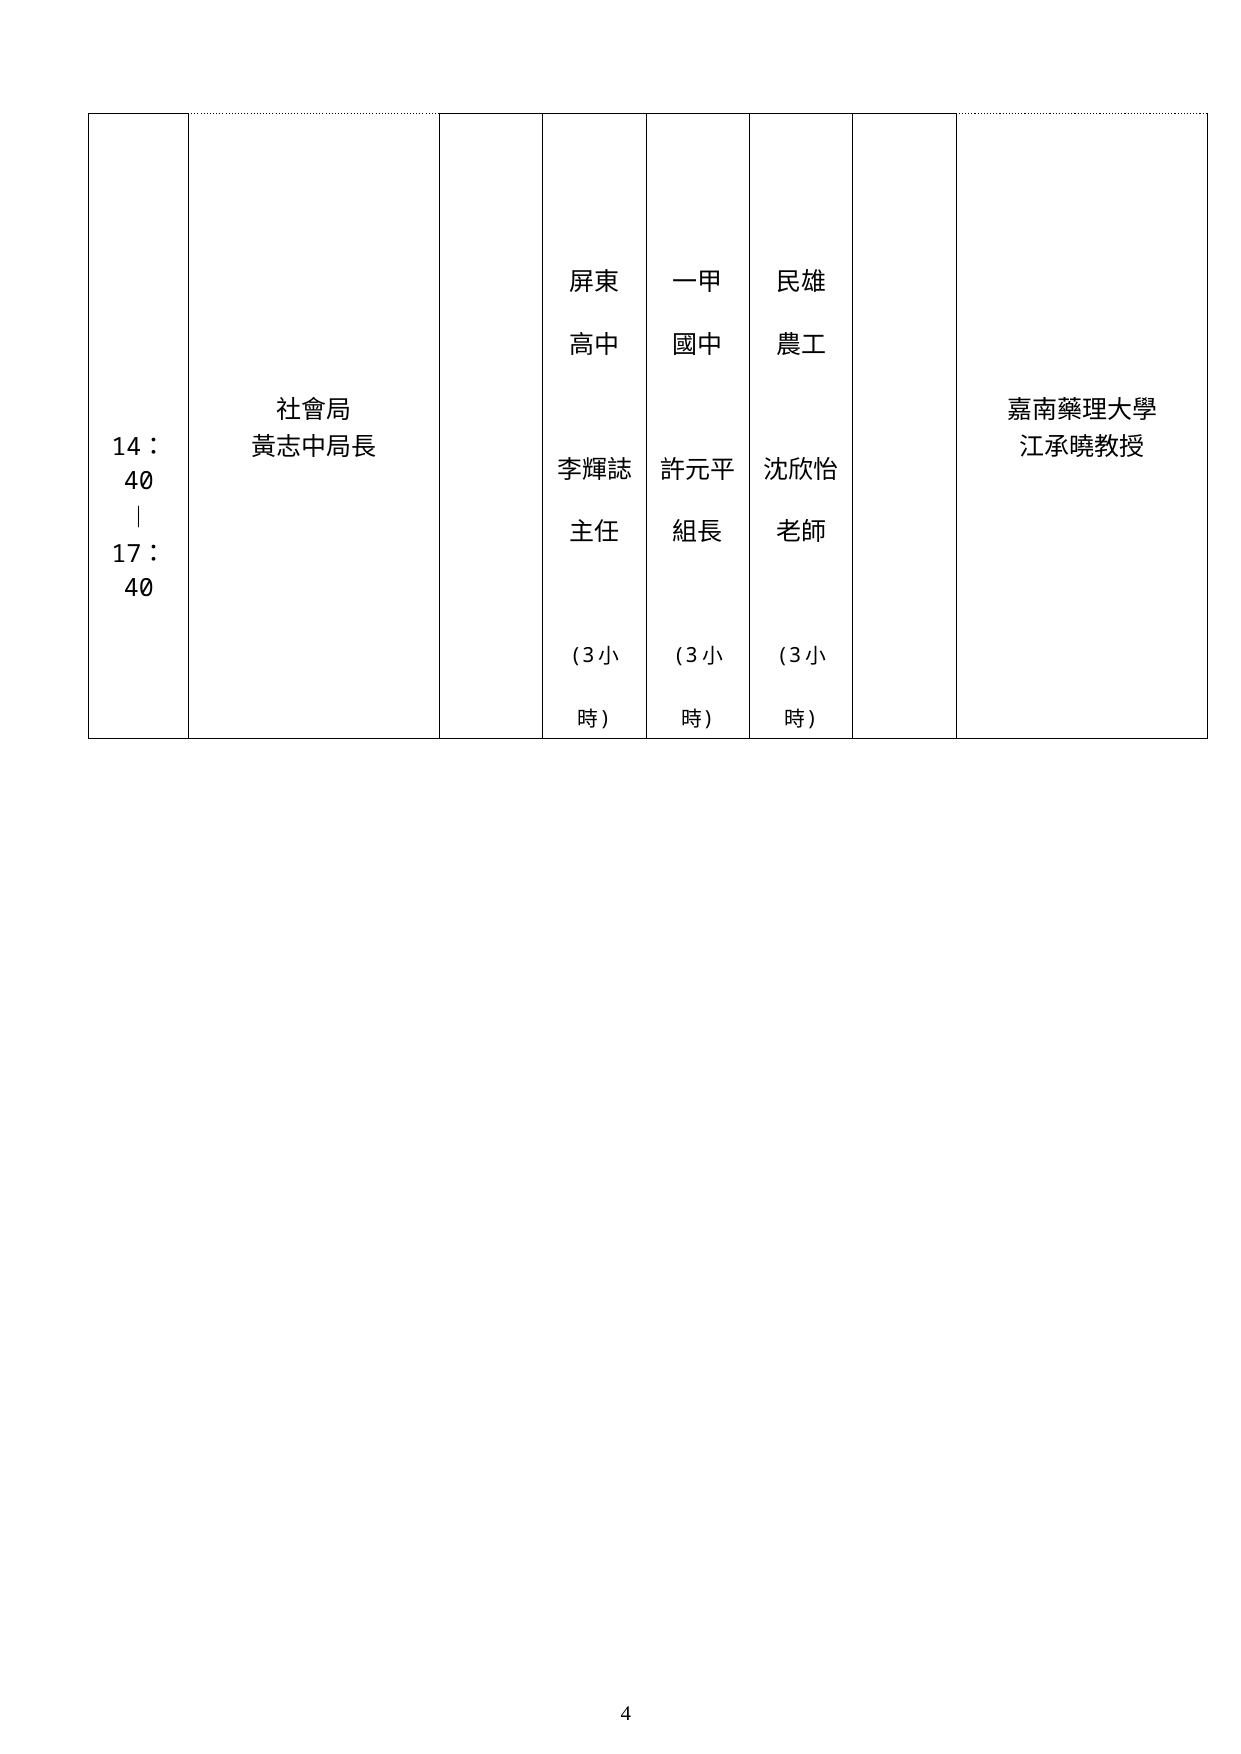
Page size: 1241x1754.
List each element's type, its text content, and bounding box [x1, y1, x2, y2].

table_cell 外聘 助教 屏東 高中 李輝誌主任 (3小時) [543, 114, 646, 738]
table_cell 外聘 助教 一甲 國中 許元平組長 (3小時) [647, 114, 749, 738]
table_cell 14：40 ︱ 17：40 [89, 114, 188, 738]
table_cell [440, 114, 542, 738]
table_cell [853, 114, 956, 738]
table_cell 社會局 黃志中局長 [189, 113, 439, 738]
table_cell 外聘 助教 民雄 農工 沈欣怡老師 (3小時) [750, 114, 852, 738]
table_cell 嘉南藥理大學 江承曉教授 [957, 113, 1207, 738]
